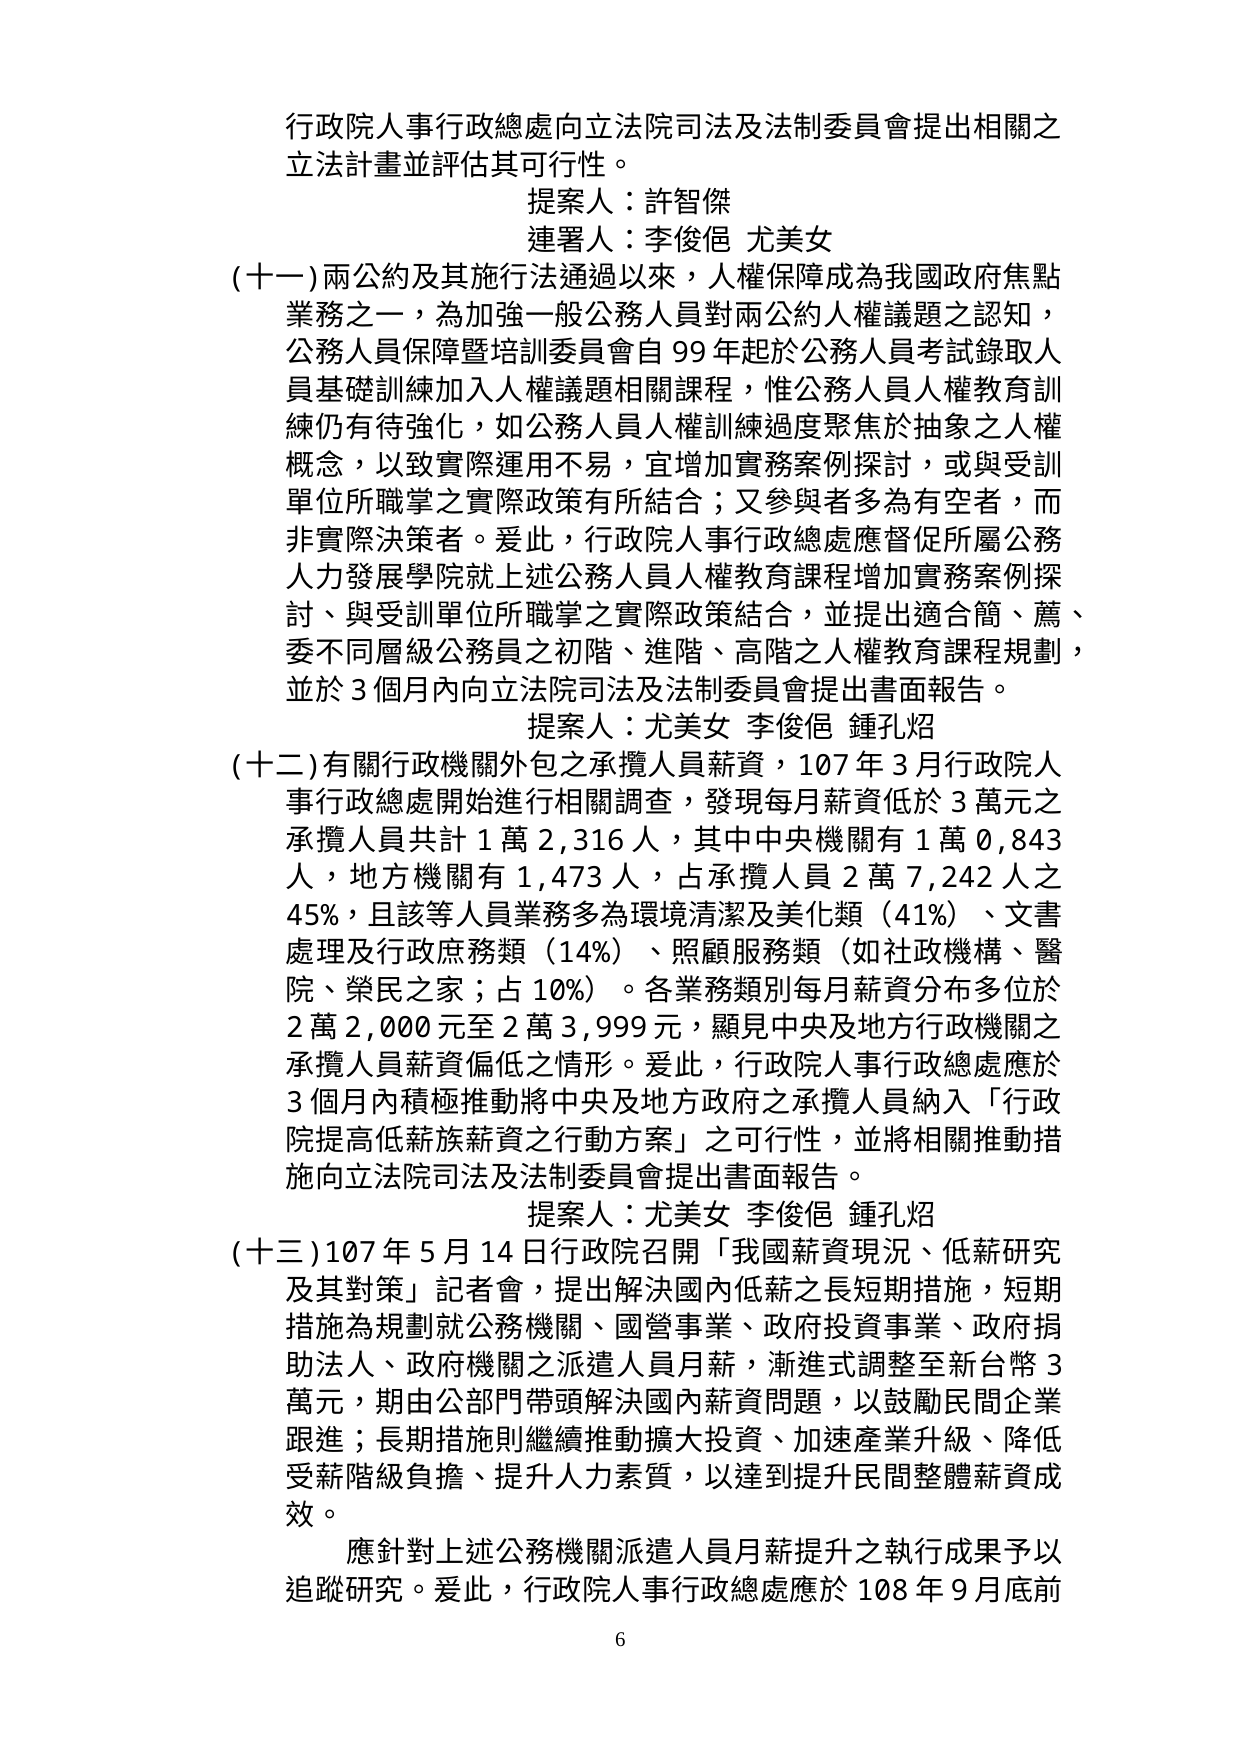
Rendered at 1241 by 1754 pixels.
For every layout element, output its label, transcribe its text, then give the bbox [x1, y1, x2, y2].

text 連署人：李俊俋 尤美女 [527, 220, 1063, 258]
text 提案人：尤美女 李俊俋 鍾孔炤 [527, 708, 1063, 745]
text (十一)兩公約及其施行法通過以來，人權保障成為我國政府焦點業務之一，為加強一般公務人員對兩公約人權議題之認知，公務人員保障暨培訓委員會自99年起於公務人員考試錄取人員基礎訓練加入人權議題相關課程，惟公務人員人權教育訓練仍有待強化，如公務人員人權訓練過度聚焦於抽象之人權概念，以致實際運用不易，宜增加實務案例探討，或與受訓單位所職掌之實際政策有所結合；又參與者多為有空者，而非實際決策者。爰此，行政院人事行政總處應督促所屬公務人力發展學院就上述公務人員人權教育課程增加實務案例探討、與受訓單位所職掌之實際政策結合，並提出適合簡、薦、委不同層級公務員之初階、進階、高階之人權教育課程規劃，並於3個月內向立法院司法及法制委員會提出書面報告。 [227, 258, 1063, 708]
text 行政院人事行政總處向立法院司法及法制委員會提出相關之立法計畫並評估其可行性。 [227, 108, 1063, 183]
text 應針對上述公務機關派遣人員月薪提升之執行成果予以追蹤研究。爰此，行政院人事行政總處應於108年9月底前 [285, 1533, 1063, 1608]
text 提案人：許智傑 [527, 183, 1063, 220]
text (十二)有關行政機關外包之承攬人員薪資，107年3月行政院人事行政總處開始進行相關調查，發現每月薪資低於3萬元之承攬人員共計1萬2,316人，其中中央機關有1萬0,843人，地方機關有1,473人，占承攬人員2萬7,242人之45%，且該等人員業務多為環境清潔及美化類（41%）、文書處理及行政庶務類（14%）、照顧服務類（如社政機構、醫院、榮民之家；占10%）。各業務類別每月薪資分布多位於2萬2,000元至2萬3,999元，顯見中央及地方行政機關之承攬人員薪資偏低之情形。爰此，行政院人事行政總處應於3個月內積極推動將中央及地方政府之承攬人員納入「行政院提高低薪族薪資之行動方案」之可行性，並將相關推動措施向立法院司法及法制委員會提出書面報告。 [227, 745, 1063, 1195]
text (十三)107年5月14日行政院召開「我國薪資現況、低薪研究及其對策」記者會，提出解決國內低薪之長短期措施，短期措施為規劃就公務機關、國營事業、政府投資事業、政府捐助法人、政府機關之派遣人員月薪，漸進式調整至新台幣3萬元，期由公部門帶頭解決國內薪資問題，以鼓勵民間企業跟進；長期措施則繼續推動擴大投資、加速產業升級、降低受薪階級負擔、提升人力素質，以達到提升民間整體薪資成效。 [227, 1233, 1063, 1533]
text 提案人：尤美女 李俊俋 鍾孔炤 [527, 1195, 1063, 1233]
